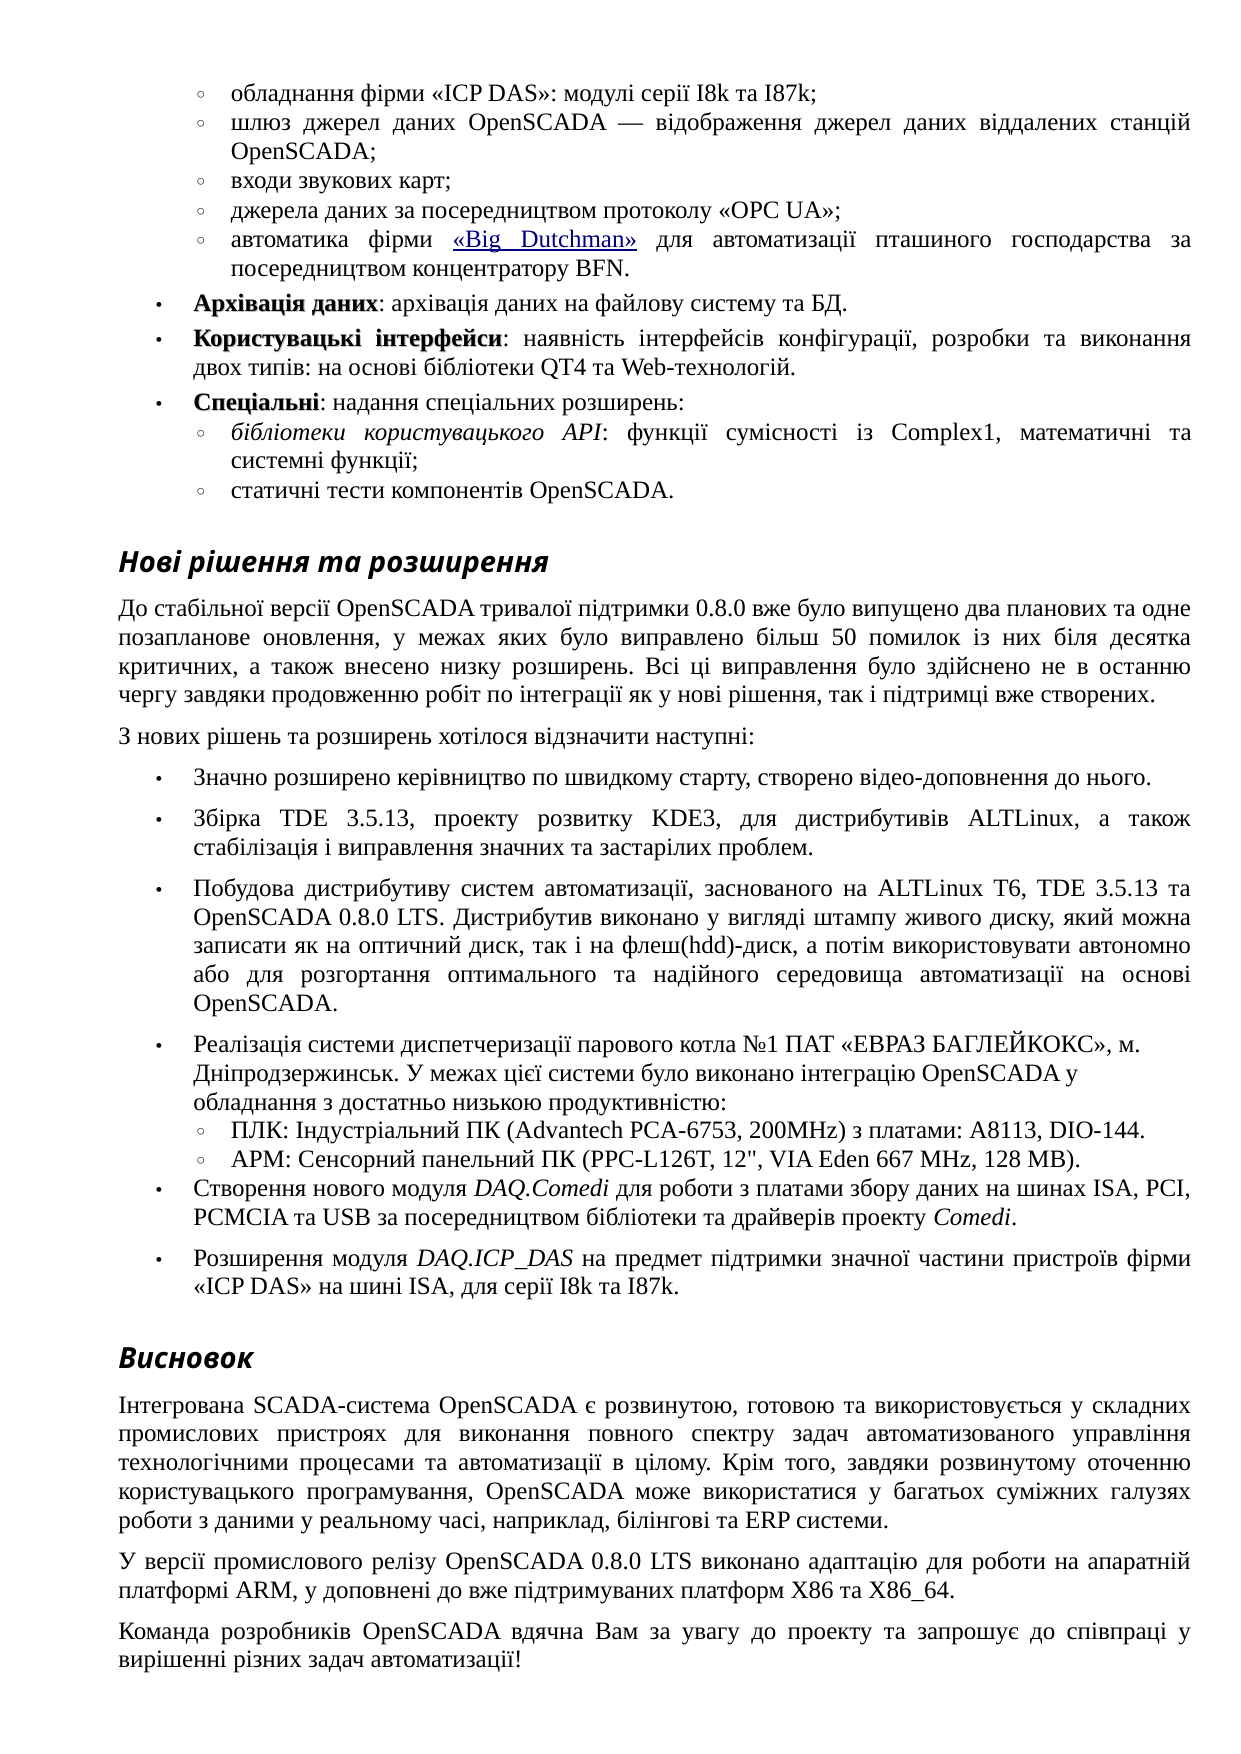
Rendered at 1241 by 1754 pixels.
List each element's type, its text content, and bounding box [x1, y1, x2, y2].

list Побудова дистрибутиву систем автоматизації, заснованого на ALTLinux T6, TDE 3.5.13 та OpenSCADA 0.8.0 LTS. Дистрибутив виконано у вигляді штампу живого диску, який можна записати як на оптичний диск, так і на флеш(hdd)-диск, а потім використовувати автономно або для розгортання оптимального та надійного середовища автоматизації на основі OpenSCADA. [156, 873, 1192, 1017]
subtitle Висновок [118, 1338, 1192, 1377]
list Розширення модуля DAQ.ICP_DAS на предмет підтримки значної частини пристроїв фірми «ICP DAS» на шині ISA, для серії I8k та I87k. [156, 1243, 1192, 1300]
list Збірка TDE 3.5.13, проекту розвитку KDE3, для дистрибутивів ALTLinux, а також стабілізація і виправлення значних та застарілих проблем. [156, 803, 1192, 861]
list АРМ: Сенсорний панельний ПК (PPC-L126T, 12", VIA Eden 667 MHz, 128 MB). [193, 1144, 1192, 1173]
list Архівація даних: архівація даних на файлову систему та БД. [156, 288, 1192, 317]
list Значно розширено керівництво по швидкому старту, створено відео-доповнення до нього. [156, 762, 1192, 791]
list Створення нового модуля DAQ.Comedi для роботи з платами збору даних на шинах ISA, PCI, PCMCIA та USB за посередництвом бібліотеки та драйверів проекту Comedi. [156, 1173, 1192, 1230]
subtitle Нові рішення та розширення [118, 541, 1192, 581]
text З нових рішень та розширень хотілося відзначити наступні: [118, 721, 1192, 749]
text До стабільної версії OpenSCADA тривалої підтримки 0.8.0 вже було випущено два планових та одне позапланове оновлення, у межах яких було виправлено більш 50 помилок із них біля десятка критичних, а також внесено низку розширень. Всі ці виправлення було здійснено не в останню чергу завдяки продовженню робіт по інтеграції як у нові рішення, так і підтримці вже створених. [118, 593, 1192, 708]
list бібліотеки користувацького API: функції сумісності із Complex1, математичні та системні функції; [193, 417, 1192, 474]
list Реалізація системи диспетчеризації парового котла №1 ПАТ «ЕВРАЗ БАГЛЕЙКОКС», м. Дніпродзержинськ. У межах цієї системи було виконано інтеграцію OpenSCADA у обладнання з достатньо низькою продуктивністю: [156, 1029, 1192, 1115]
list ПЛК: Індустріальний ПК (Advantech PCA-6753, 200MHz) з платами: A8113, DIO-144. [193, 1115, 1192, 1144]
list джерела даних за посередництвом протоколу «OPC UA»; [193, 195, 1192, 224]
list шлюз джерел даних OpenSCADA — відображення джерел даних віддалених станцій OpenSCADA; [193, 107, 1192, 165]
list автоматика фірми «Big Dutchman» для автоматизації пташиного господарства за посередництвом концентратору BFN. [193, 224, 1192, 282]
list Спеціальні: надання спеціальних розширень: [156, 387, 1192, 416]
list Користувацькі інтерфейси: наявність інтерфейсів конфігурації, розробки та виконання двох типів: на основі бібліотеки QT4 та Web-технологій. [156, 323, 1192, 381]
text Інтегрована SCADA-система OpenSCADA є розвинутою, готовою та використовується у складних промислових пристроях для виконання повного спектру задач автоматизованого управління технологічними процесами та автоматизації в цілому. Крім того, завдяки розвинутому оточенню користувацького програмування, OpenSCADA може використатися у багатьох суміжних галузях роботи з даними у реальному часі, наприклад, білінгові та ERP системи. [118, 1390, 1192, 1533]
list статичні тести компонентів OpenSCADA. [193, 475, 1192, 504]
text Команда розробників OpenSCADA вдячна Вам за увагу до проекту та запрошує до співпраці у вирішенні різних задач автоматизації! [118, 1616, 1192, 1673]
list обладнання фірми «ICP DAS»: модулі серії I8k та I87k; [193, 78, 1192, 107]
text У версії промислового релізу OpenSCADA 0.8.0 LTS виконано адаптацію для роботи на апаратній платформі ARM, у доповнені до вже підтримуваних платформ X86 та X86_64. [118, 1546, 1192, 1603]
list входи звукових карт; [193, 166, 1192, 194]
